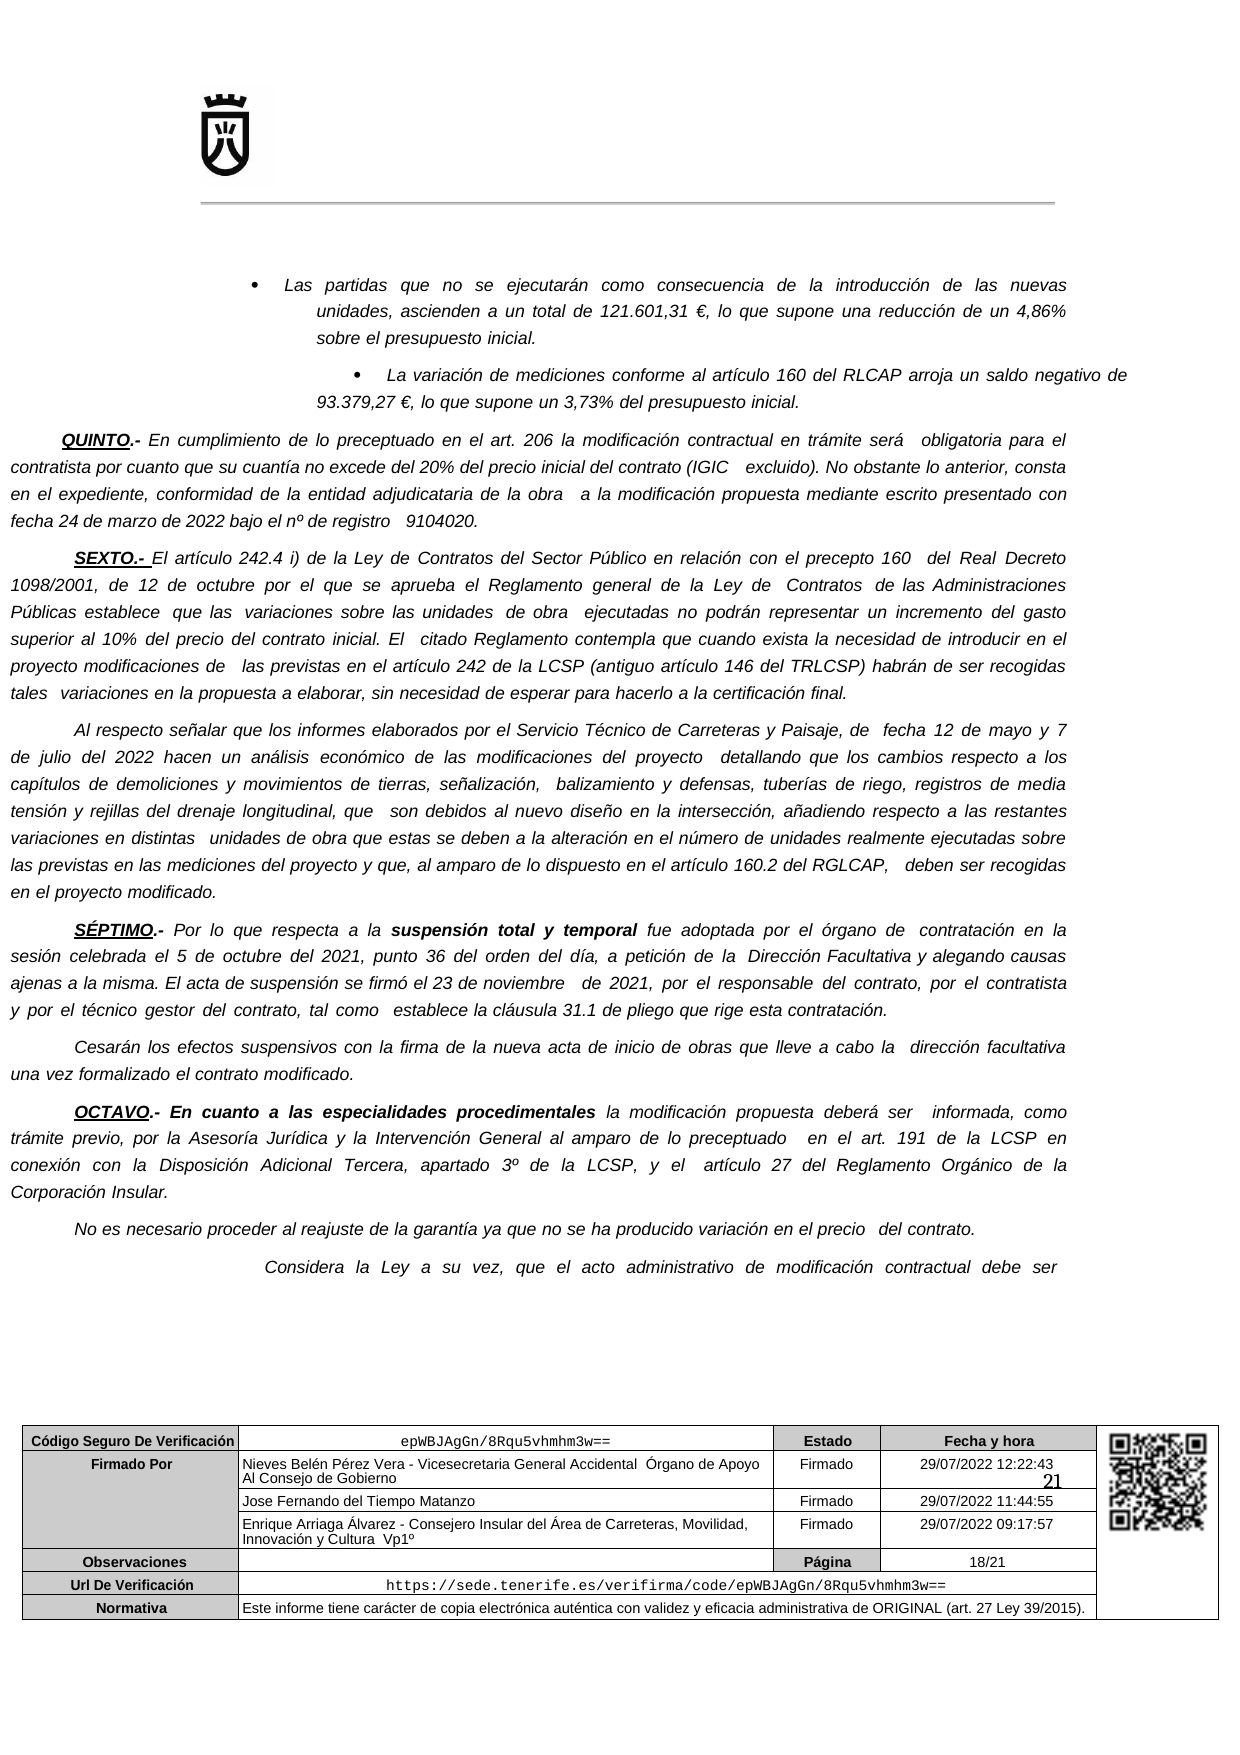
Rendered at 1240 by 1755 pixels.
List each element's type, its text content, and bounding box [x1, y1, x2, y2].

table_cell Firmado [774, 1451, 880, 1488]
text Considera la Ley a su vez, que el acto administrativo de modificación contractual debe ser [264, 1257, 1231, 1277]
table_cell Página [774, 1549, 880, 1571]
table_cell Firmado [774, 1512, 880, 1548]
table_cell 29/07/2022 09:17:57 [881, 1512, 1096, 1548]
table_header Fecha y hora [881, 1426, 1096, 1450]
text SEXTO.- El artículo 242.4 i) de la Ley de Contratos del Sector Público en relación con el precepto 160 del Real Decreto 1098/2001, de 12 de octubre por el que se aprueba el Reglamento general de la Ley de Contratos de las Administraciones Públicas establece que las variaciones sobre las unidades de obra ejecutadas no podrán representar un incremento del gasto superior al 10% del precio del contrato inicial. El citado Reglamento contempla que cuando exista la necesidad de introducir en el proyecto modificaciones de las previstas en el artículo 242 de la LCSP (antiguo artículo 146 del TRLCSP) habrán de ser recogidas tales variaciones en la propuesta a elaborar, sin necesidad de esperar para hacerlo a la certificación final. [10, 548, 1067, 703]
table_cell Firmado [774, 1489, 880, 1511]
text Al respecto señalar que los informes elaborados por el Servicio Técnico de Carreteras y Paisaje, de fecha 12 de mayo y 7 de julio del 2022 hacen un análisis económico de las modificaciones del proyecto detallando que los cambios respecto a los capítulos de demoliciones y movimientos de tierras, señalización, balizamiento y defensas, tuberías de riego, registros de media tensión y rejillas del drenaje longitudinal, que son debidos al nuevo diseño en la intersección, añadiendo respecto a las restantes variaciones en distintas unidades de obra que estas se deben a la alteración en el número de unidades realmente ejecutadas sobre las previstas en las mediciones del proyecto y que, al amparo de lo dispuesto en el artículo 160.2 del RGLCAP, deben ser recogidas en el proyecto modificado. [10, 720, 1067, 902]
table_cell 29/07/2022 12:22:43 [881, 1451, 1096, 1488]
table_cell 18/21 [881, 1549, 1096, 1571]
text 93.379,27 €, lo que supone un 3,73% del presupuesto inicial. [316, 392, 1231, 413]
table_cell https://sede.tenerife.es/verifirma/code/epWBJAgGn/8Rqu5vhmhm3w== [239, 1572, 1096, 1594]
table_cell Nieves Belén Pérez Vera - Vicesecretaria General Accidental Órgano de Apoyo Al Consejo de Gobierno [239, 1451, 773, 1488]
table_header Código Seguro De Verificación [23, 1426, 238, 1450]
table_cell 29/07/2022 11:44:55 [881, 1489, 1096, 1511]
text QUINTO.- En cumplimiento de lo preceptuado en el art. 206 la modificación contractual en trámite será obligatoria para el contratista por cuanto que su cuantía no excede del 20% del precio inicial del contrato (IGIC excluido). No obstante lo anterior, consta en el expediente, conformidad de la entidad adjudicataria de la obra a la modificación propuesta mediante escrito presentado con fecha 24 de marzo de 2022 bajo el nº de registro 9104020. [10, 430, 1067, 531]
table_header [1097, 1426, 1218, 1619]
table_cell Url De Verificación [23, 1572, 238, 1594]
list Las partidas que no se ejecutarán como consecuencia de la introducción de las nuevas unidades, ascienden a un total de 121.601,31 €, lo que supone una reducción de un 4,86% sobre el presupuesto inicial. [252, 275, 1067, 348]
table_cell Este informe tiene carácter de copia electrónica auténtica con validez y eficacia administrativa de ORIGINAL (art. 27 Ley 39/2015). [239, 1595, 1096, 1619]
table_cell Enrique Arriaga Álvarez - Consejero Insular del Área de Carreteras, Movilidad, Innovación y Cultura Vp1º [239, 1512, 773, 1548]
list La variación de mediciones conforme al artículo 160 del RLCAP arroja un saldo negativo de [252, 365, 1231, 386]
text OCTAVO.- En cuanto a las especialidades procedimentales la modificación propuesta deberá ser informada, como trámite previo, por la Asesoría Jurídica y la Intervención General al amparo de lo preceptuado en el art. 191 de la LCSP en conexión con la Disposición Adicional Tercera, apartado 3º de la LCSP, y el artículo 27 del Reglamento Orgánico de la Corporación Insular. [10, 1101, 1067, 1202]
table_header epWBJAgGn/8Rqu5vhmhm3w== [239, 1426, 773, 1450]
table_header Estado [774, 1426, 880, 1450]
text Cesarán los efectos suspensivos con la firma de la nueva acta de inicio de obras que lleve a cabo la dirección facultativa una vez formalizado el contrato modificado. [10, 1037, 1066, 1084]
table_cell Firmado Por [23, 1451, 238, 1548]
text SÉPTIMO.- Por lo que respecta a la suspensión total y temporal fue adoptada por el órgano de contratación en la sesión celebrada el 5 de octubre del 2021, punto 36 del orden del día, a petición de la Dirección Facultativa y alegando causas ajenas a la misma. El acta de suspensión se firmó el 23 de noviembre de 2021, por el responsable del contrato, por el contratista y por el técnico gestor del contrato, tal como establece la cláusula 31.1 de pliego que rige esta contratación. [10, 919, 1067, 1020]
table_cell Observaciones [23, 1549, 238, 1571]
table_cell Jose Fernando del Tiempo Matanzo [239, 1489, 773, 1511]
table_cell Normativa [23, 1595, 238, 1619]
table_cell [239, 1549, 773, 1571]
text No es necesario proceder al reajuste de la garantía ya que no se ha producido variación en el precio del contrato. [10, 1219, 1066, 1239]
